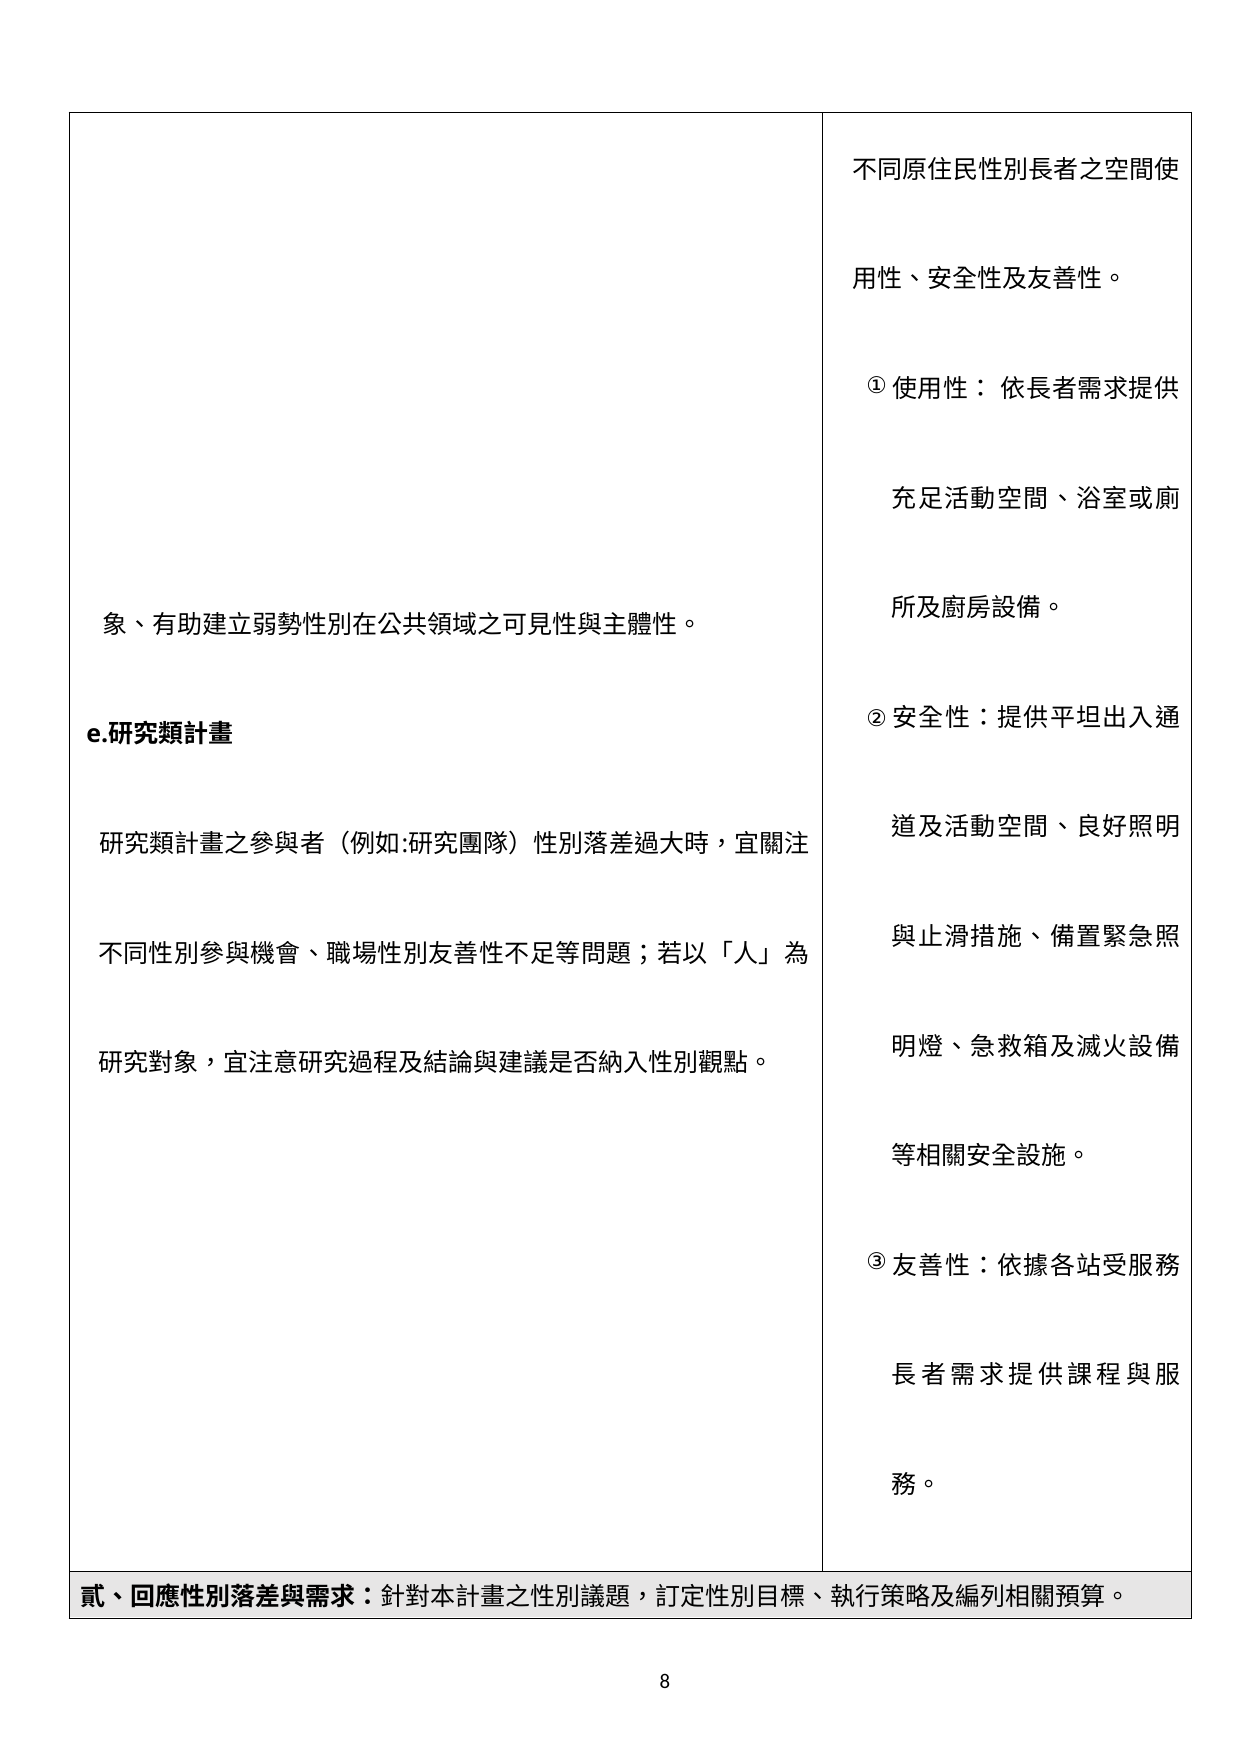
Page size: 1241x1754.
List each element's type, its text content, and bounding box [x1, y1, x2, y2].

table_cell 象、有助建立弱勢性別在公共領域之可見性與主體性。 e.研究類計畫 研究類計畫之參與者（例如:研究團隊）性別落差過大時，宜關注不同性別參與機會、職場性別友善性不足等問題；若以「人」為研究對象，宜注意研究過程及結論與建議是否納入性別觀點。 [70, 113, 822, 1571]
table_cell 不同原住民性別長者之空間使用性、安全性及友善性。 ①使用性： 依長者需求提供充足活動空間、浴室或廁所及廚房設備。 ②安全性：提供平坦出入通道及活動空間、良好照明與止滑措施、備置緊急照明燈、急救箱及滅火設備等相關安全設施。 ③友善性：依據各站受服務長者需求提供課程與服務。 [823, 113, 1191, 1571]
table_cell 貳、回應性別落差與需求：針對本計畫之性別議題，訂定性別目標、執行策略及編列相關預算。 [70, 1572, 1191, 1617]
